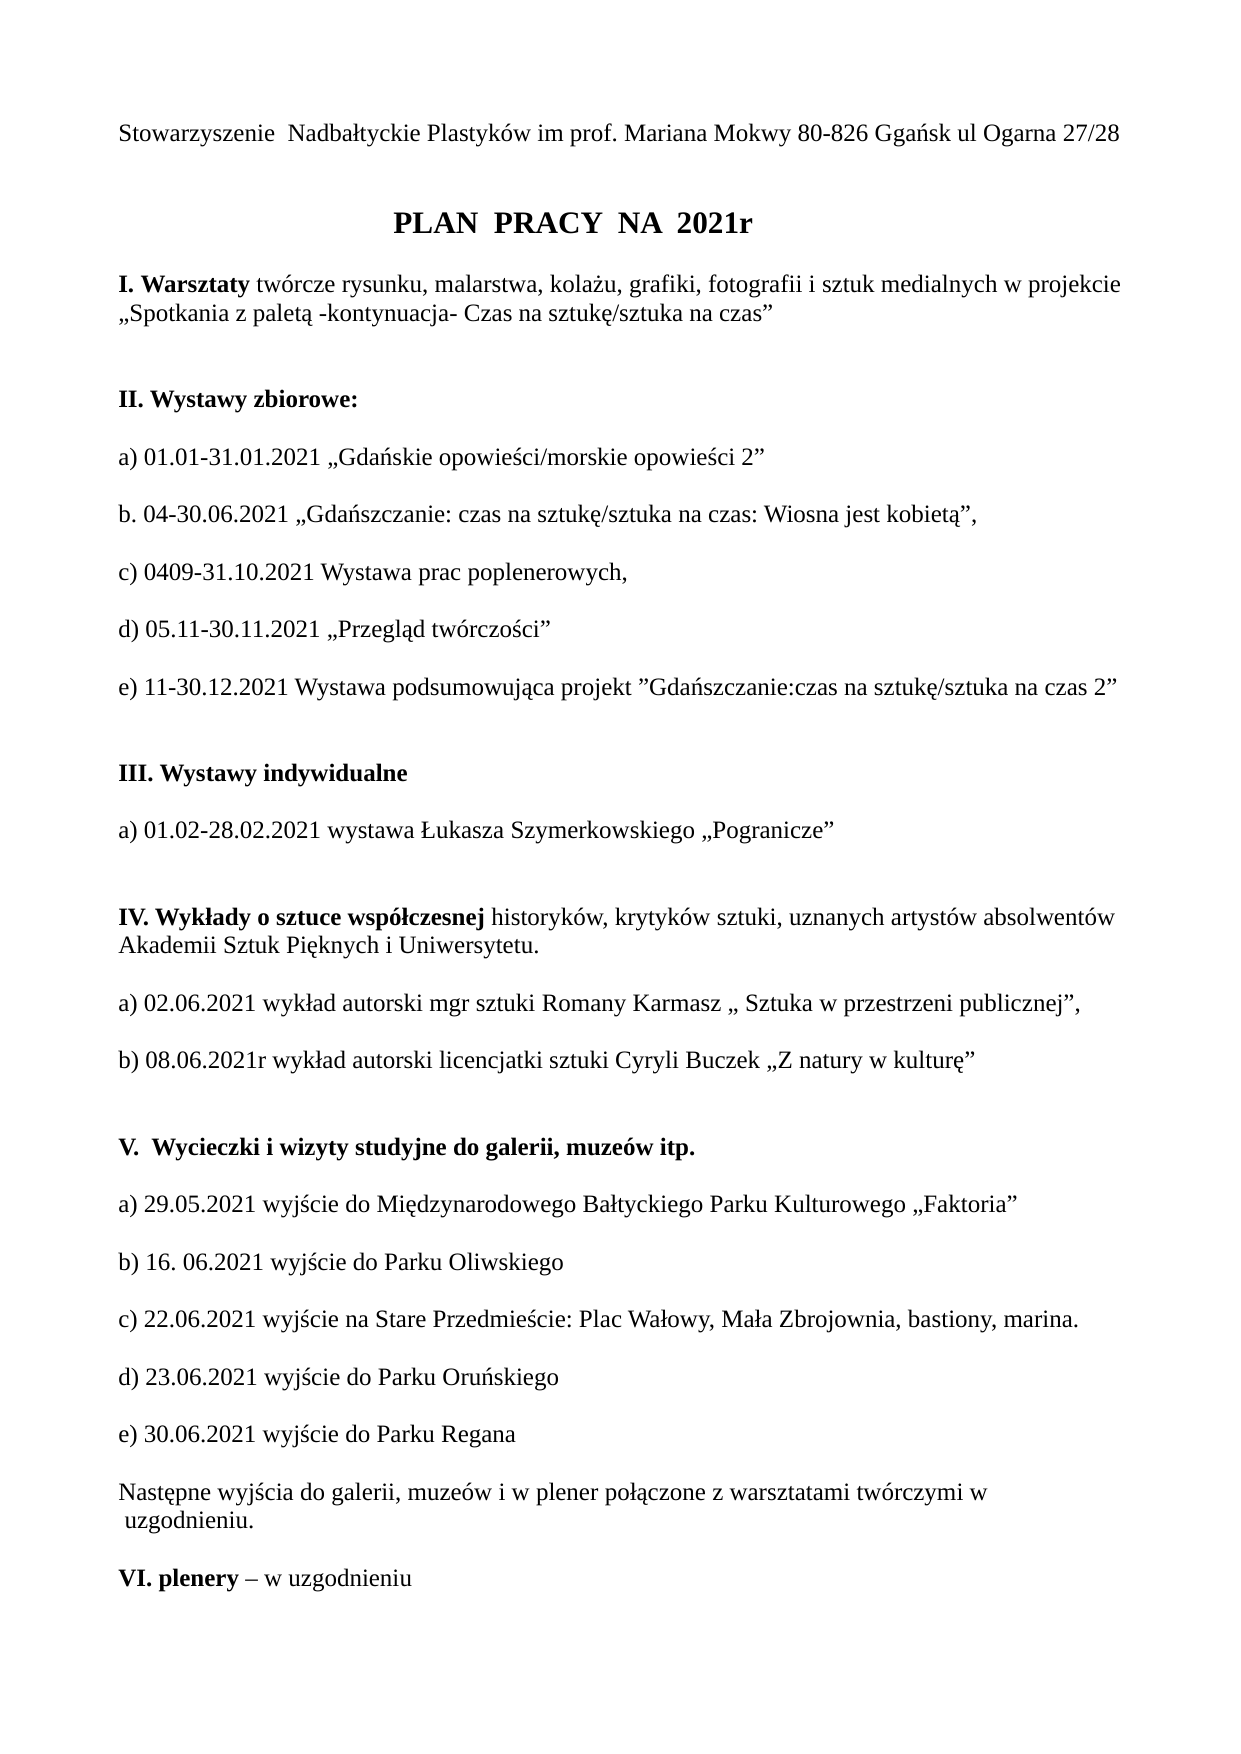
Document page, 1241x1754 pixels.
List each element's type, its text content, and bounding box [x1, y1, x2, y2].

text IV. Wykłady o sztuce współczesnej historyków, krytyków sztuki, uznanych artystów absolwentów Akademii Sztuk Pięknych i Uniwersytetu. [118, 902, 1122, 959]
text a) 02.06.2021 wykład autorski mgr sztuki Romany Karmasz „ Sztuka w przestrzeni publicznej”, [118, 988, 1122, 1017]
text d) 05.11-30.11.2021 „Przegląd twórczości” [118, 614, 1122, 643]
text II. Wystawy zbiorowe: [118, 384, 1122, 413]
text b) 16. 06.2021 wyjście do Parku Oliwskiego [118, 1247, 1122, 1275]
text a) 29.05.2021 wyjście do Międzynarodowego Bałtyckiego Parku Kulturowego „Faktoria” [118, 1189, 1122, 1218]
text uzgodnieniu. [118, 1505, 1122, 1534]
text III. Wystawy indywidualne [118, 758, 1122, 787]
text e) 11-30.12.2021 Wystawa podsumowująca projekt ”Gdańszczanie:czas na sztukę/sztuka na czas 2” [118, 672, 1122, 700]
text Następne wyjścia do galerii, muzeów i w plener połączone z warsztatami twórczymi w [118, 1477, 1122, 1505]
text b. 04-30.06.2021 „Gdańszczanie: czas na sztukę/sztuka na czas: Wiosna jest kobietą”, [118, 499, 1122, 528]
text a) 01.02-28.02.2021 wystawa Łukasza Szymerkowskiego „Pogranicze” [118, 815, 1122, 844]
text b) 08.06.2021r wykład autorski licencjatki sztuki Cyryli Buczek „Z natury w kulturę” [118, 1045, 1122, 1074]
text c) 22.06.2021 wyjście na Stare Przedmieście: Plac Wałowy, Mała Zbrojownia, bastiony, marina. [118, 1304, 1122, 1333]
text Stowarzyszenie Nadbałtyckie Plastyków im prof. Mariana Mokwy 80-826 Ggańsk ul Ogarna 27/28 [118, 118, 1122, 147]
text e) 30.06.2021 wyjście do Parku Regana [118, 1419, 1122, 1448]
text PLAN PRACY NA 2021r [118, 204, 1122, 240]
text a) 01.01-31.01.2021 „Gdańskie opowieści/morskie opowieści 2” [118, 442, 1122, 470]
text VI. plenery – w uzgodnieniu [118, 1563, 1122, 1592]
text „Spotkania z paletą -kontynuacja- Czas na sztukę/sztuka na czas” [118, 298, 1122, 327]
text V. Wycieczki i wizyty studyjne do galerii, muzeów itp. [118, 1132, 1122, 1160]
text c) 0409-31.10.2021 Wystawa prac poplenerowych, [118, 557, 1122, 585]
text d) 23.06.2021 wyjście do Parku Oruńskiego [118, 1362, 1122, 1390]
text I. Warsztaty twórcze rysunku, malarstwa, kolażu, grafiki, fotografii i sztuk medialnych w projekcie [118, 269, 1122, 298]
